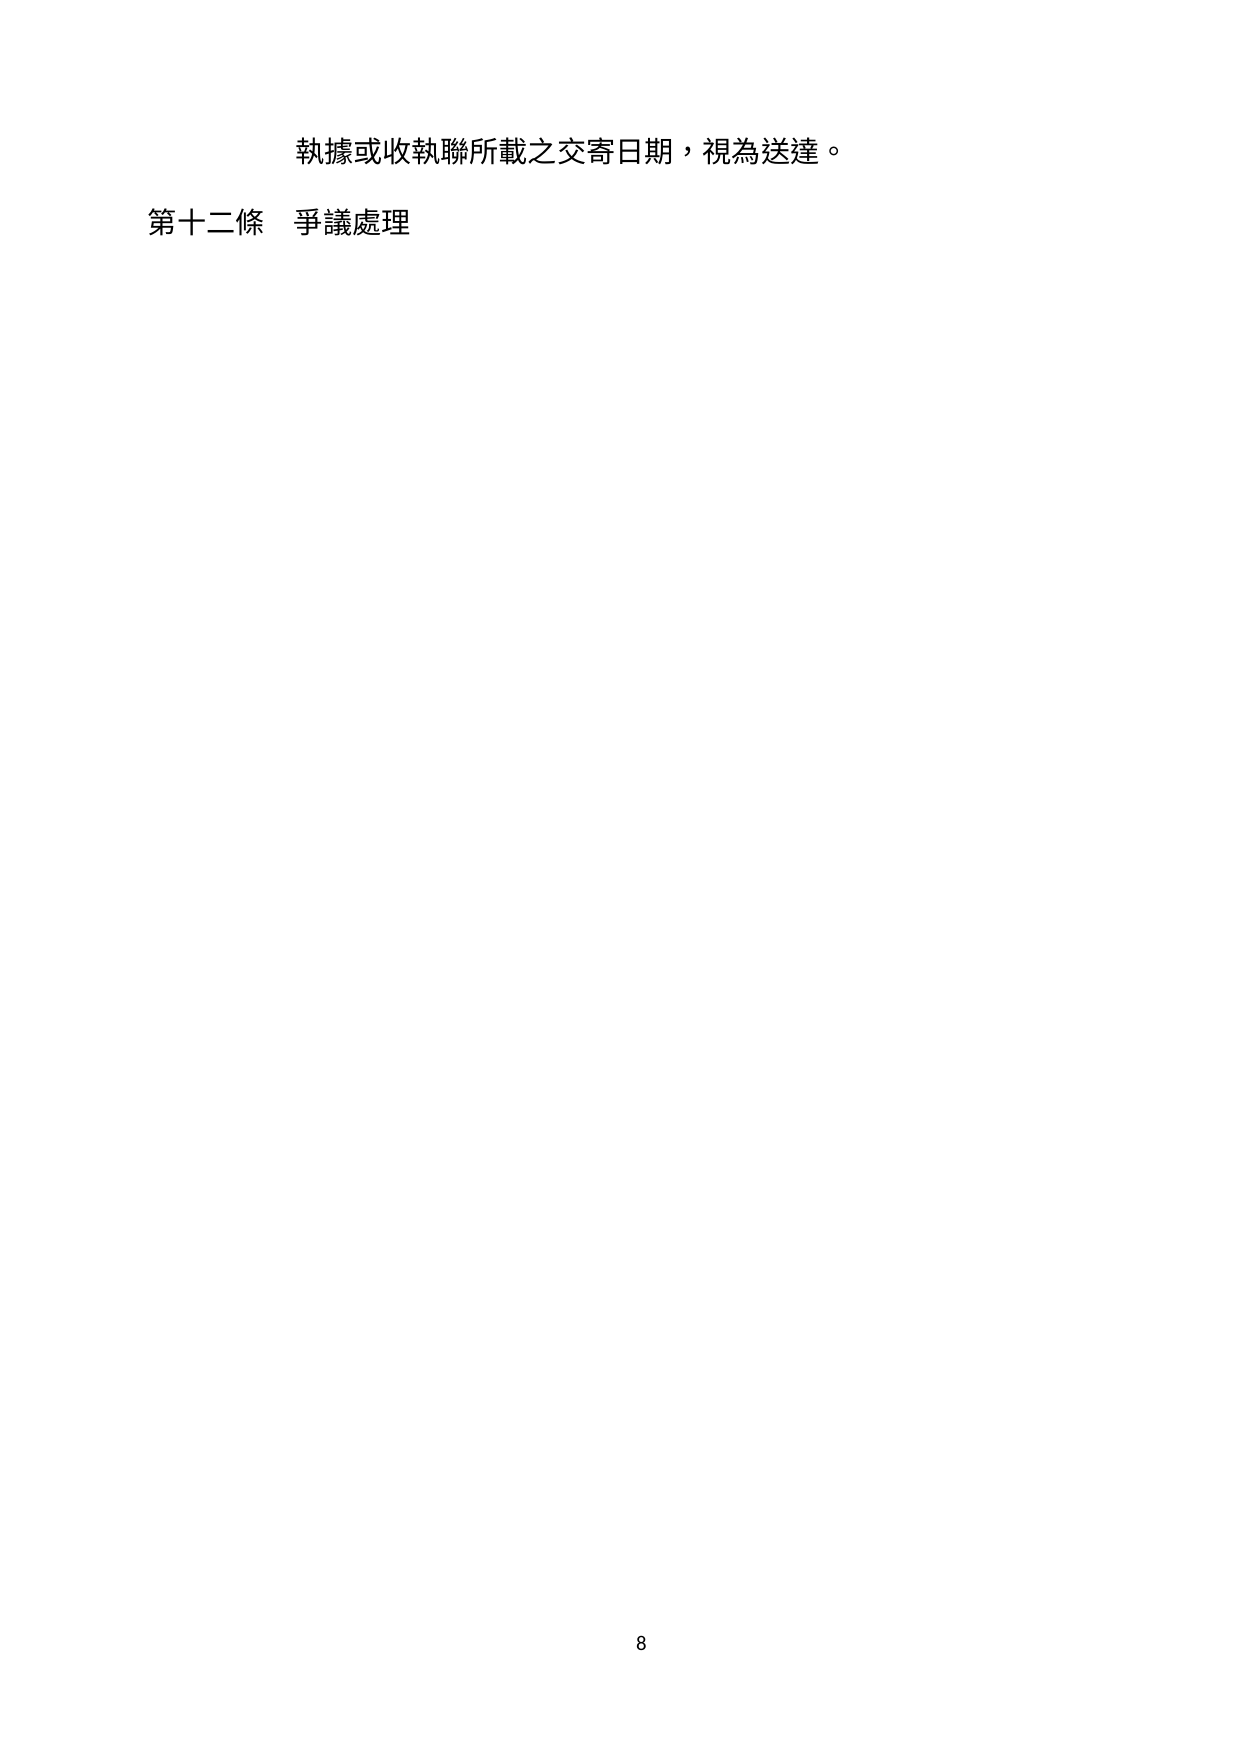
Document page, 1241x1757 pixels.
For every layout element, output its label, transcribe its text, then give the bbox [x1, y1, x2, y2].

text 當事人之任一方未依前款規定辦理地址變更，他方按原址，並依當時法律規定之任何一種送達方式辦理時，視為業已送達對方。 前項按址寄送，其送達日以掛號函件執據、快遞執據或收執聯所載之交寄日期，視為送達。 [295, 127, 1061, 171]
text 第十二條 爭議處理 [148, 200, 1146, 242]
